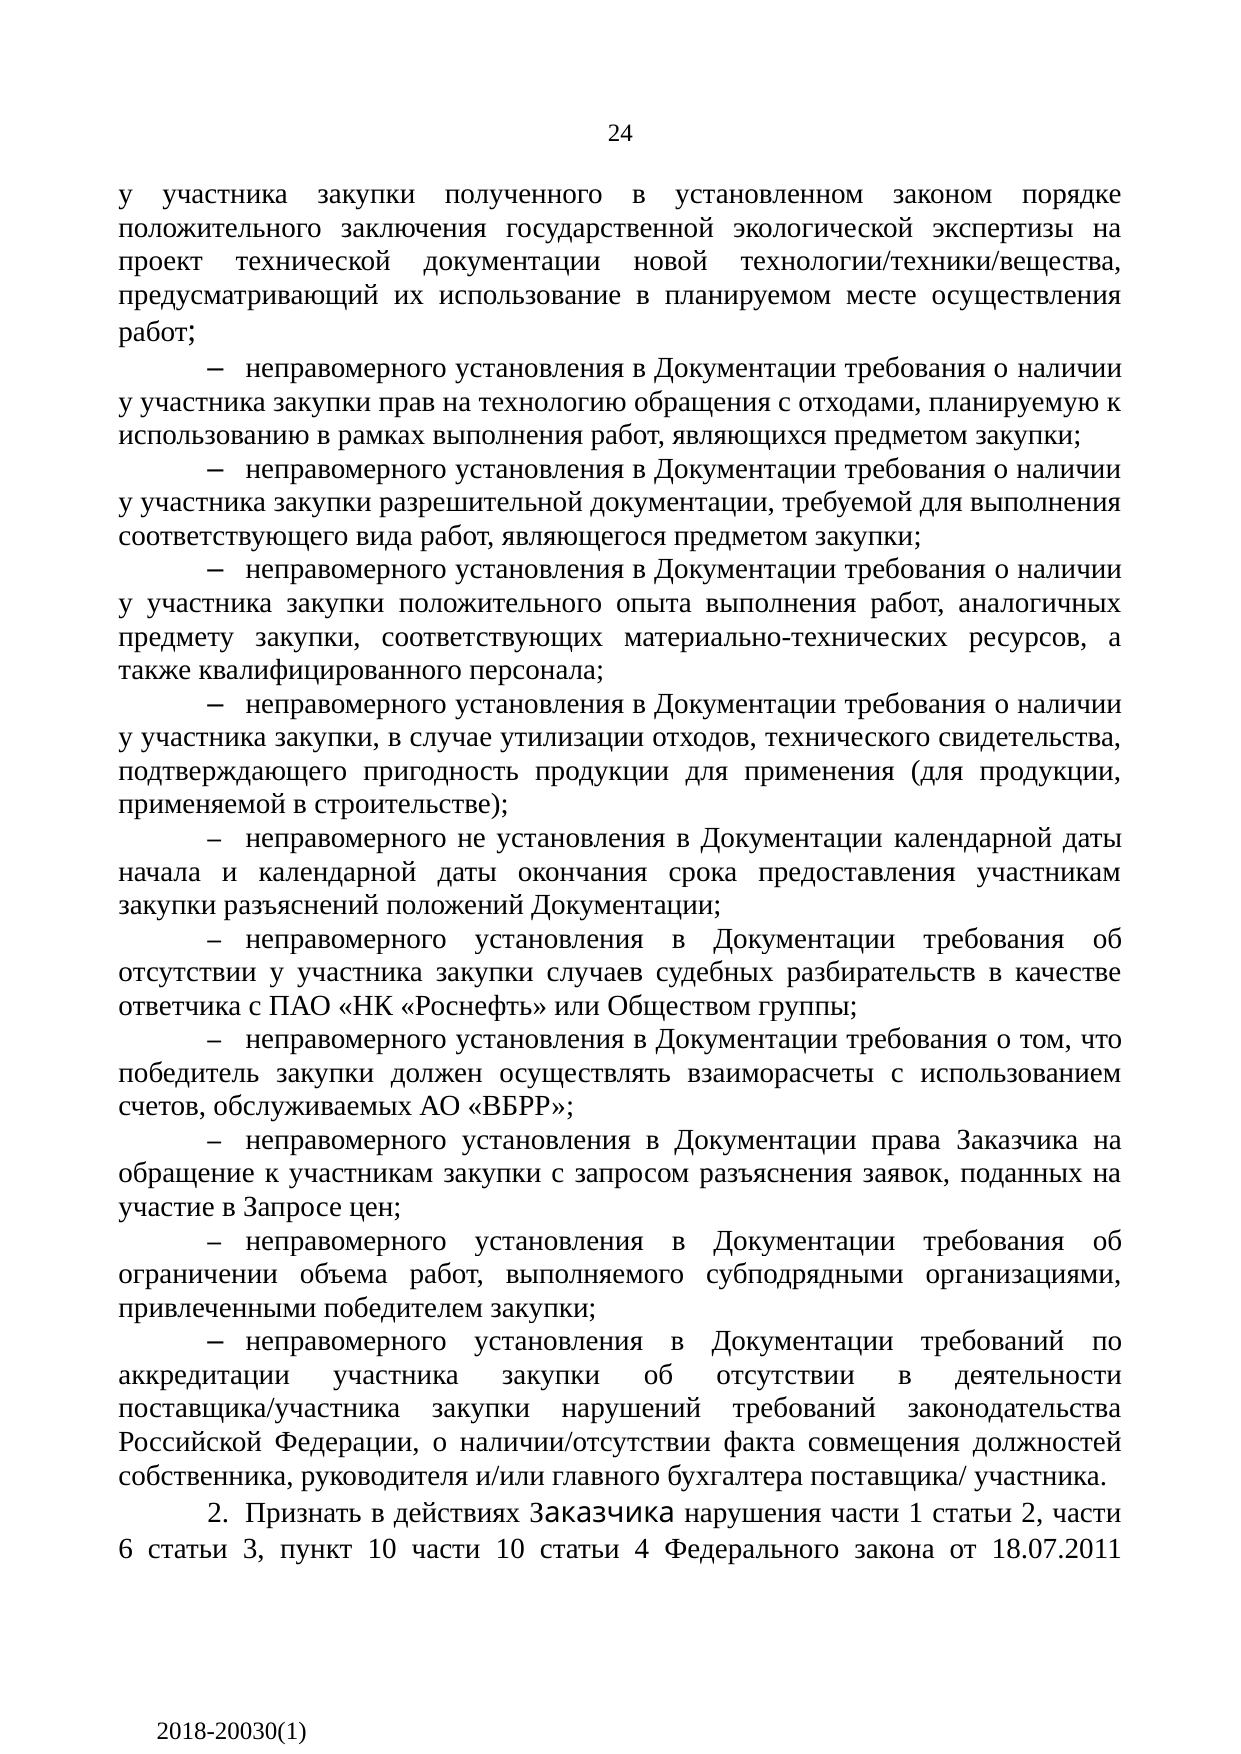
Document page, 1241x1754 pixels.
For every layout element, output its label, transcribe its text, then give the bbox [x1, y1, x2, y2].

list неправомерного установления в Документации требования о наличии у участника закупки прав на технологию обращения с отходами, планируемую к использованию в рамках выполнения работ, являющихся предметом закупки; [118, 350, 1122, 451]
list неправомерного установления в Документации требования о наличии у участника закупки положительного опыта выполнения работ, аналогичных предмету закупки, соответствующих материально-технических ресурсов, а также квалифицированного персонала; [118, 552, 1122, 686]
list неправомерного установления в Документации права Заказчика на обращение к участникам закупки с запросом разъяснения заявок, поданных на участие в Запросе цен; [118, 1122, 1122, 1223]
list Признать в действиях Заказчика нарушения части 1 статьи 2, части 6 статьи 3, пункт 10 части 10 статьи 4 Федерального закона от 18.07.2011 [118, 1491, 1122, 1564]
list неправомерного установления в Документации требования о наличии у участника закупки, в случае утилизации отходов, технического свидетельства, подтверждающего пригодность продукции для применения (для продукции, применяемой в строительстве); [118, 686, 1122, 820]
list неправомерного установления в Документации требований по аккредитации участника закупки об отсутствии в деятельности поставщика/участника закупки нарушений требований законодательства Российской Федерации, о наличии/отсутствии факта совмещения должностей собственника, руководителя и/или главного бухгалтера поставщика/ участника. [118, 1323, 1122, 1491]
list у участника закупки полученного в установленном законом порядке положительного заключения государственной экологической экспертизы на проект технической документации новой технологии/техники/вещества, предусматривающий их использование в планируемом месте осуществления работ; [118, 176, 1122, 350]
list неправомерного установления в Документации требования о наличии у участника закупки разрешительной документации, требуемой для выполнения соответствующего вида работ, являющегося предметом закупки; [118, 451, 1122, 552]
list неправомерного установления в Документации требования о том, что победитель закупки должен осуществлять взаиморасчеты с использованием счетов, обслуживаемых АО «ВБРР»; [118, 1021, 1122, 1122]
list неправомерного установления в Документации требования об отсутствии у участника закупки случаев судебных разбирательств в качестве ответчика с ПАО «НК «Роснефть» или Обществом группы; [118, 921, 1122, 1021]
list неправомерного установления в Документации требования об ограничении объема работ, выполняемого субподрядными организациями, привлеченными победителем закупки; [118, 1223, 1122, 1323]
list неправомерного не установления в Документации календарной даты начала и календарной даты окончания срока предоставления участникам закупки разъяснений положений Документации; [118, 820, 1122, 921]
